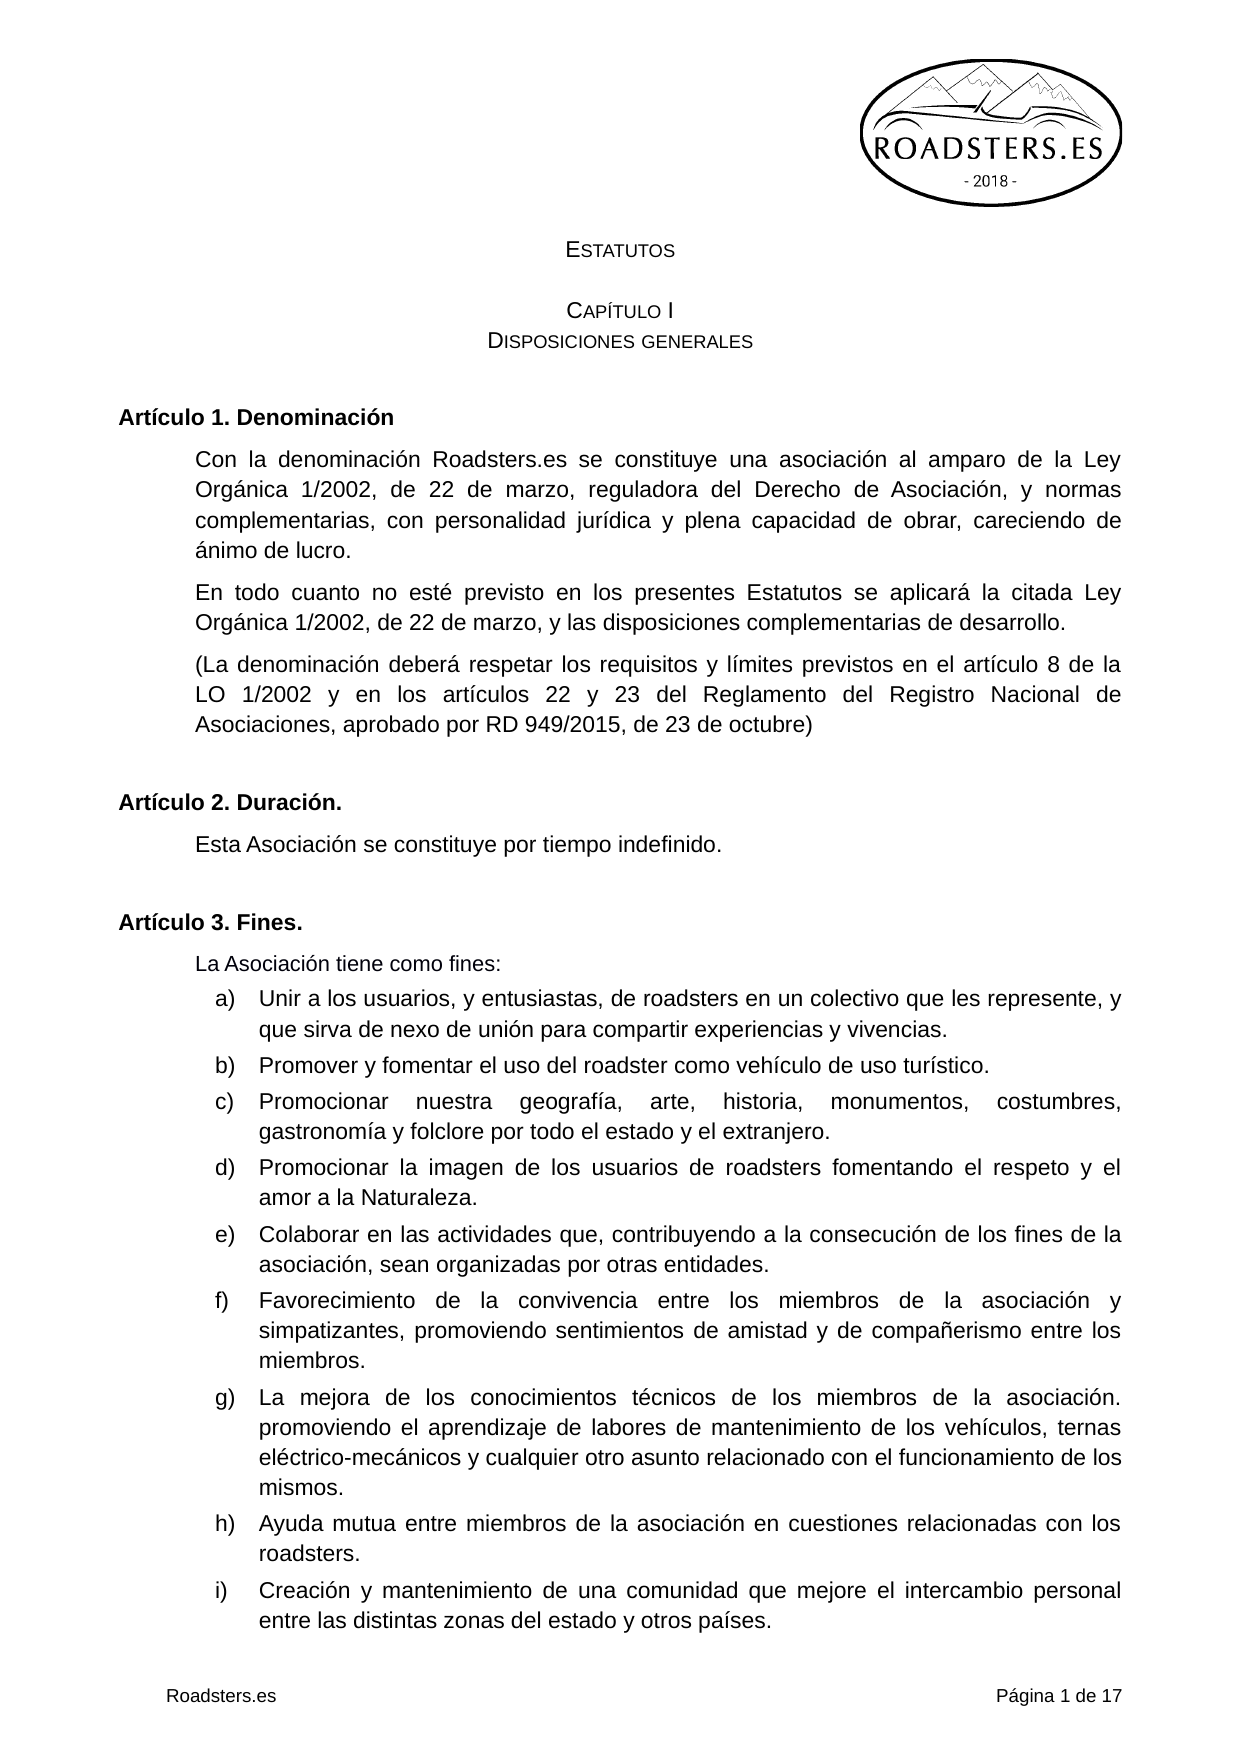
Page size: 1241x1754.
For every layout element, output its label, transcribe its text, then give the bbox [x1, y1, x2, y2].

text Esta Asociación se constituye por tiempo indefinido. [195, 831, 1122, 857]
text Capítulo I [118, 297, 1122, 323]
list Promocionar la imagen de los usuarios de roadsters fomentando el respeto y el amor a la Naturaleza. [215, 1154, 1122, 1211]
list Favorecimiento de la convivencia entre los miembros de la asociación y simpatizantes, promoviendo sentimientos de amistad y de compañerismo entre los miembros. [215, 1287, 1122, 1374]
list Promocionar nuestra geografía, arte, historia, monumentos, costumbres, gastronomía y folclore por todo el estado y el extranjero. [215, 1088, 1122, 1144]
text Disposiciones generales [118, 327, 1122, 353]
text Estatutos [118, 236, 1122, 262]
text Artículo 1. Denominación [118, 404, 1122, 431]
list Creación y mantenimiento de una comunidad que mejore el intercambio personal entre las distintas zonas del estado y otros países. [215, 1577, 1122, 1633]
text La Asociación tiene como fines: [195, 950, 1122, 976]
text Con la denominación Roadsters.es se constituye una asociación al amparo de la Ley Orgánica 1/2002, de 22 de marzo, reguladora del Derecho de Asociación, y normas complementarias, con personalidad jurídica y plena capacidad de obrar, careciendo de ánimo de lucro. [195, 446, 1122, 563]
text En todo cuanto no esté previsto en los presentes Estatutos se aplicará la citada Ley Orgánica 1/2002, de 22 de marzo, y las disposiciones complementarias de desarrollo. [195, 579, 1122, 635]
text Artículo 2. Duración. [118, 789, 1122, 815]
text (La denominación deberá respetar los requisitos y límites previstos en el artículo 8 de la LO 1/2002 y en los artículos 22 y 23 del Reglamento del Registro Nacional de Asociaciones, aprobado por RD 949/2015, de 23 de octubre) [195, 651, 1122, 738]
list Colaborar en las actividades que, contribuyendo a la consecución de los fines de la asociación, sean organizadas por otras entidades. [215, 1221, 1122, 1277]
list Promover y fomentar el uso del roadster como vehículo de uso turístico. [215, 1052, 1122, 1078]
list Unir a los usuarios, y entusiastas, de roadsters en un colectivo que les represente, y que sirva de nexo de unión para compartir experiencias y vivencias. [215, 985, 1122, 1042]
list Ayuda mutua entre miembros de la asociación en cuestiones relacionadas con los roadsters. [215, 1510, 1122, 1567]
text Artículo 3. Fines. [118, 908, 1122, 935]
list La mejora de los conocimientos técnicos de los miembros de la asociación. promoviendo el aprendizaje de labores de mantenimiento de los vehículos, ternas eléctrico-mecánicos y cualquier otro asunto relacionado con el funcionamiento de los mismos. [215, 1383, 1122, 1500]
picture [860, 59, 1123, 207]
